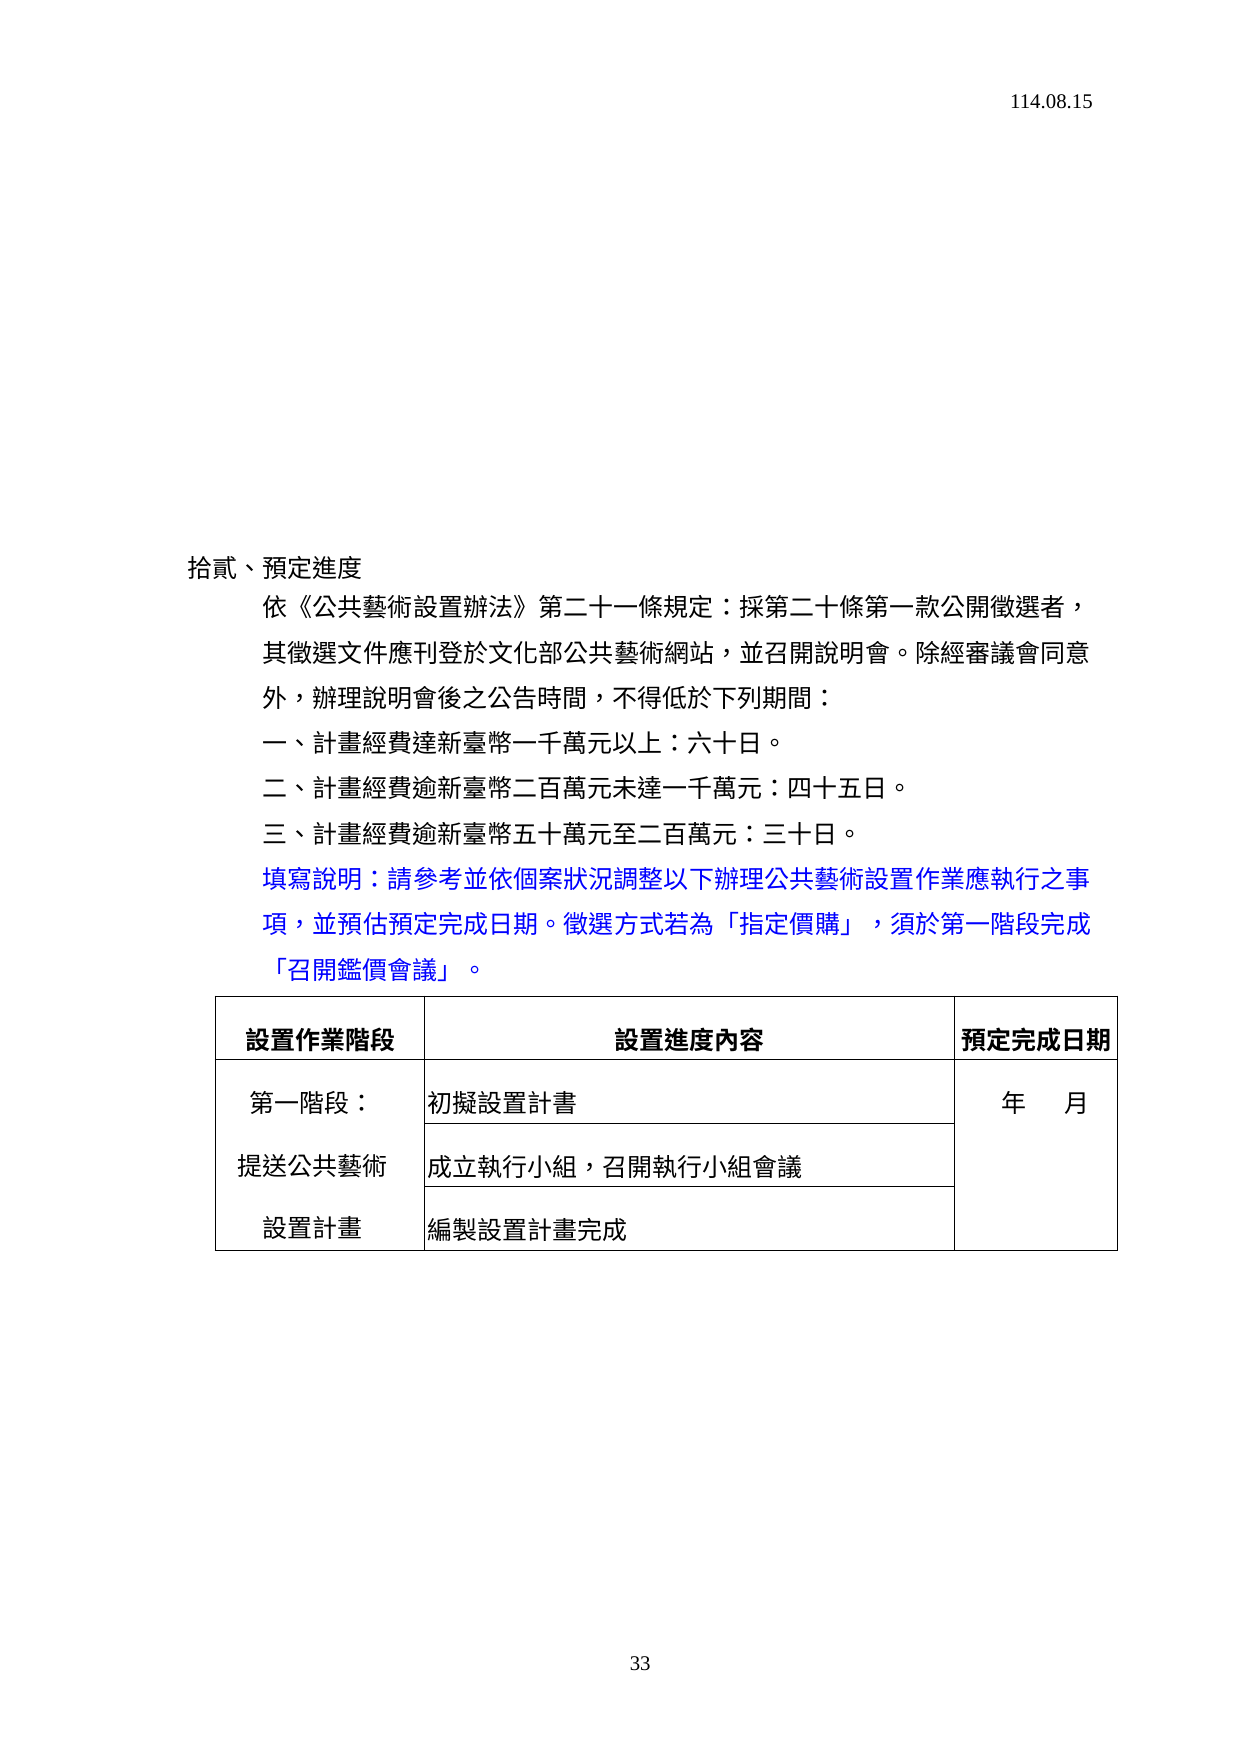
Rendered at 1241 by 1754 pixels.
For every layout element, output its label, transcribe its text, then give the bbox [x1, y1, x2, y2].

text 填寫說明：請參考並依個案狀況調整以下辦理公共藝術設置作業應執行之事項，並預估預定完成日期。徵選方式若為「指定價購」，須於第一階段完成「召開鑑價會議」。 [262, 859, 1092, 986]
table_cell 第一階段： 提送公共藝術 設置計畫 [216, 1060, 424, 1250]
table_header 設置作業階段 [216, 997, 424, 1059]
text 三、計畫經費逾新臺幣五十萬元至二百萬元：三十日。 [262, 814, 1092, 851]
table_cell 成立執行小組，召開執行小組會議 [425, 1124, 954, 1186]
table_header 預定完成日期 [955, 997, 1117, 1059]
text 依《公共藝術設置辦法》第二十一條規定：採第二十條第一款公開徵選者，其徵選文件應刊登於文化部公共藝術網站，並召開說明會。除經審議會同意外，辦理說明會後之公告時間，不得低於下列期間： [262, 588, 1092, 714]
table_cell 年 月 [955, 1060, 1117, 1250]
text 二、計畫經費逾新臺幣二百萬元未達一千萬元：四十五日。 [262, 769, 1092, 805]
table_cell 初擬設置計書 [425, 1060, 954, 1123]
text 拾貳、預定進度 [187, 525, 1092, 588]
text 一、計畫經費達新臺幣一千萬元以上：六十日。 [262, 724, 1092, 760]
table_cell 編製設置計畫完成 [425, 1187, 954, 1250]
table_header 設置進度內容 [425, 997, 954, 1059]
